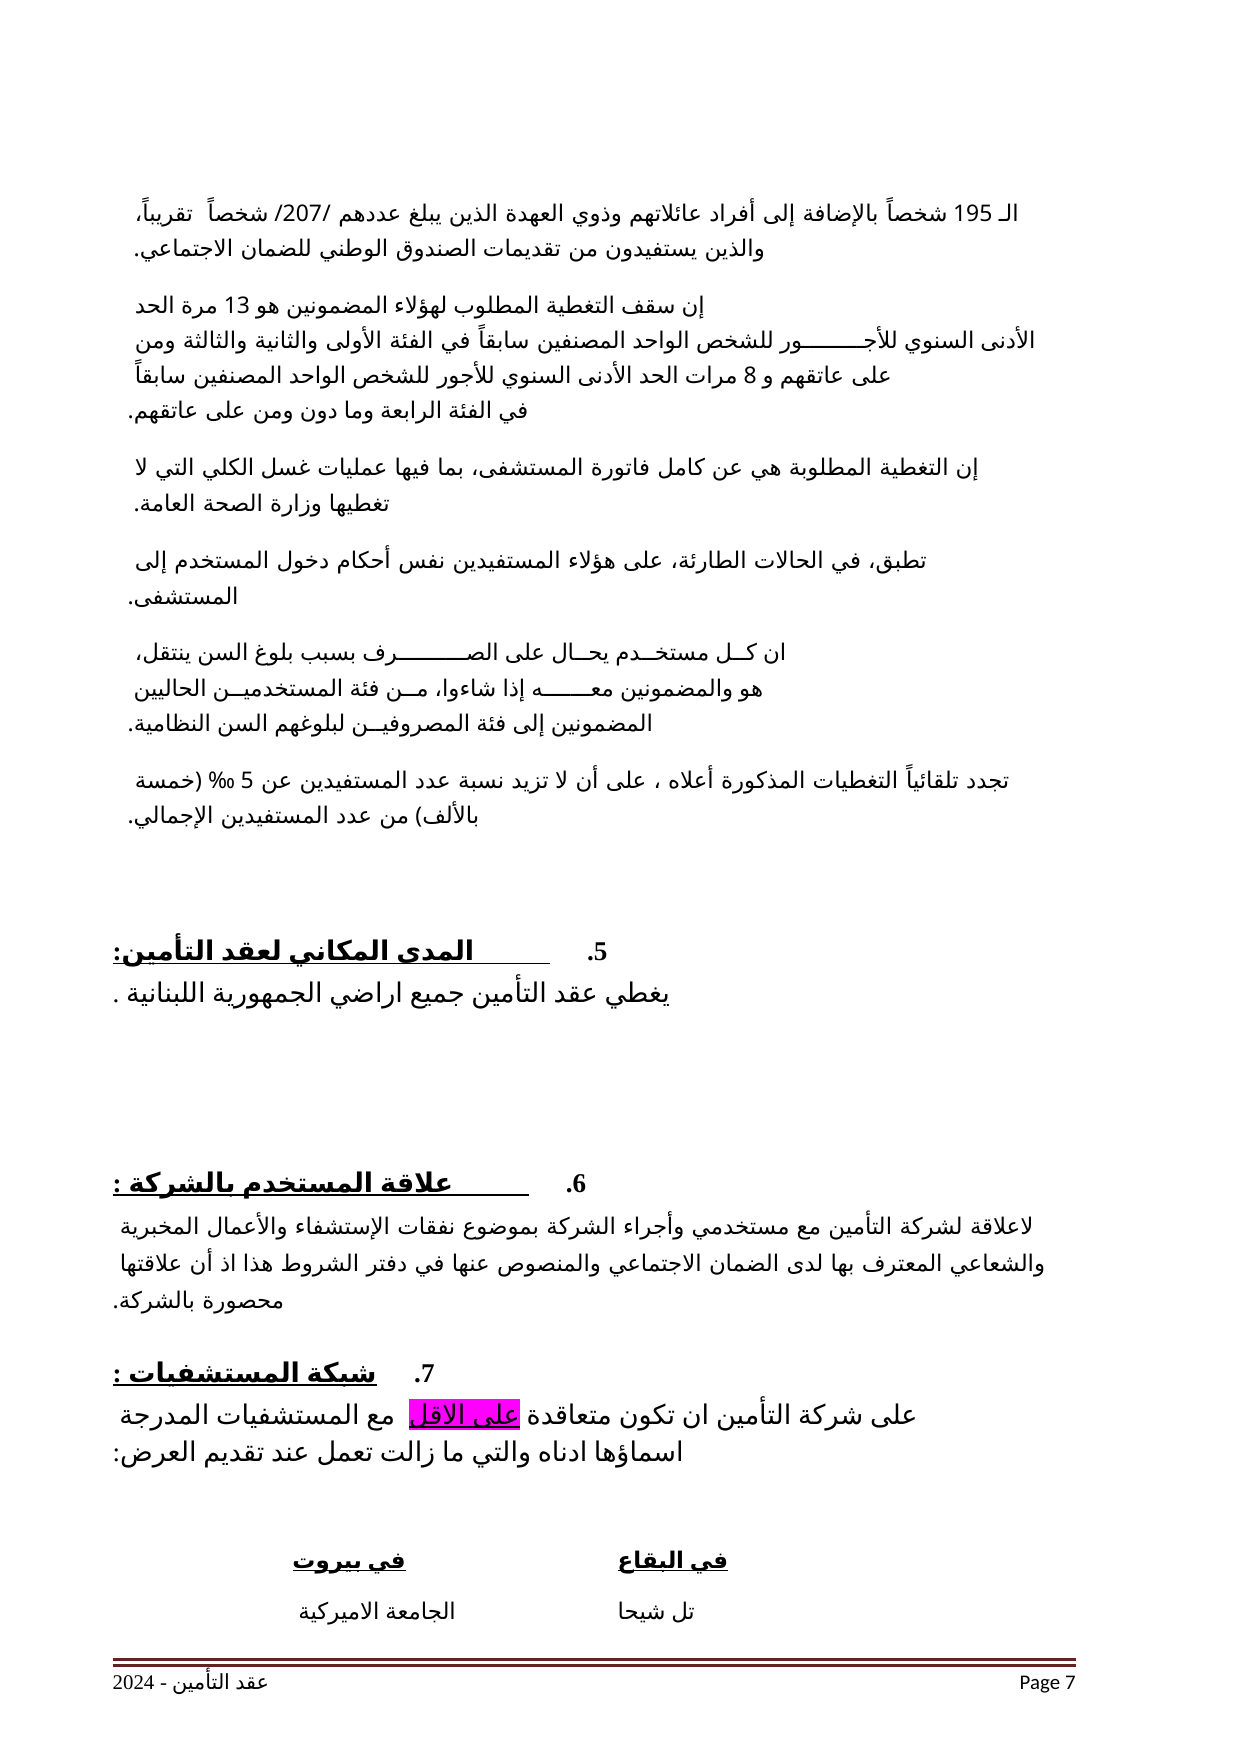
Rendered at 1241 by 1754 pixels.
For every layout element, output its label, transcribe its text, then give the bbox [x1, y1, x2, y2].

table_header في البقاع [606, 1547, 916, 1598]
table_cell تل شيحا [606, 1598, 916, 1649]
subtitle شبكة المستشفيات : [112, 1357, 1044, 1388]
text تجدد تلقائياً التغطيات المذكورة أعلاه ، على أن لا تزيد نسبة عدد المستفيدين عن 5 ‰ (خمسة بالألف) من عدد المستفيدين الإجمالي. [127, 763, 1061, 831]
table_header في بيروت [281, 1547, 606, 1598]
subtitle علاقة المستخدم بالشركة : [112, 1167, 1044, 1198]
text ان كــل مستخــدم يحــال على الصــــــــــرف بسبب بلوغ السن ينتقل، هو والمضمونين معـــــــه إذا شاءوا، مــن فئة المستخدميــن الحاليين المضمونين إلى فئة المصروفيــن لبلوغهم السن النظامية. [127, 636, 1061, 738]
text إن التغطية المطلوبة هي عن كامل فاتورة المستشفى، بما فيها عمليات غسل الكلي التي لا تغطيها وزارة الصحة العامة. [127, 451, 1061, 518]
subtitle المدى المكاني لعقد التأمين: [112, 935, 1044, 967]
text إن سقف التغطية المطلوب لهؤلاء المضمونين هو 13 مرة الحد الأدنى السنوي للأجـــــــــور للشخص الواحد المصنفين سابقاً في الفئة الأولى والثانية والثالثة ومن على عاتقهم و 8 مرات الحد الأدنى السنوي للأجور للشخص الواحد المصنفين سابقاً في الفئة الرابعة وما دون ومن على عاتقهم. [127, 288, 1061, 425]
text يستفيد من هذا العقد المستخدمون القدامى الاختياريون من النظام الخدمات الإجتماعية الإضافية وهم الذين صرفوا من الشركة بسبب بلوغ السن النظامية للصرف أي 64 سنة ويبلغ عددهم حوالي الـ 195 شخصاً بالإضافة إلى أفراد عائلاتهم وذوي العهدة الذين يبلغ عددهم /207/ شخصاً تقريباً، والذين يستفيدون من تقديمات الصندوق الوطني للضمان الاجتماعي. [127, 197, 1061, 263]
text على شركة التأمين ان تكون متعاقدة على الاقل مع المستشفيات المدرجة اسماؤها ادناه والتي ما زالت تعمل عند تقديم العرض: [112, 1393, 1074, 1468]
text لاعلاقة لشركة التأمين مع مستخدمي وأجراء الشركة بموضوع نفقات الإستشفاء والأعمال المخبرية والشعاعي المعترف بها لدى الضمان الاجتماعي والمنصوص عنها في دفتر الشروط هذا اذ أن علاقتها محصورة بالشركة. [112, 1203, 1076, 1315]
table_cell الجامعة الاميركية [281, 1598, 606, 1649]
text يغطي عقد التأمين جميع اراضي الجمهورية اللبنانية . [112, 971, 1074, 1009]
text تطبق، في الحالات الطارئة، على هؤلاء المستفيدين نفس أحكام دخول المستخدم إلى المستشفى. [127, 544, 1061, 611]
